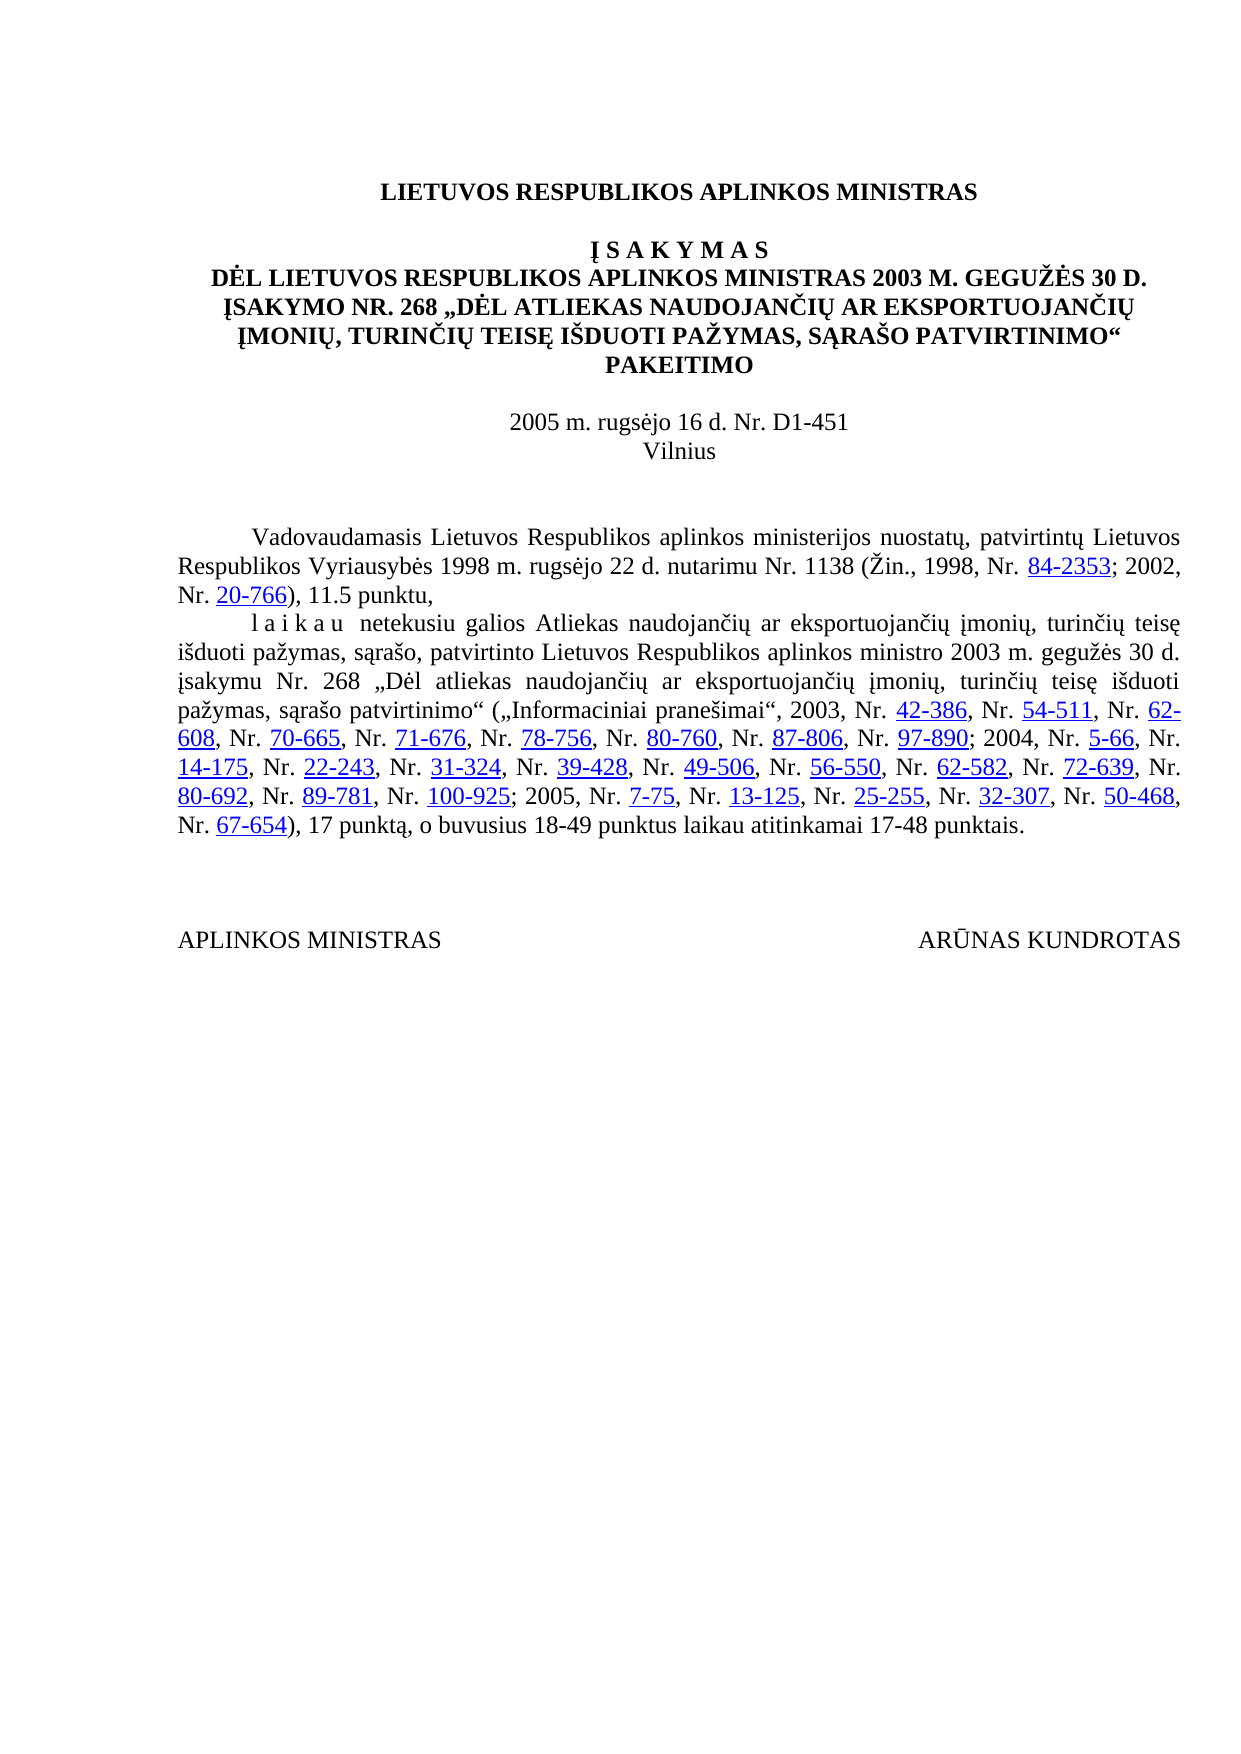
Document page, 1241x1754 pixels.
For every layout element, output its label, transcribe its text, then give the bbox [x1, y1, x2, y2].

text laikau netekusiu galios Atliekas naudojančių ar eksportuojančių įmonių, turinčių teisę išduoti pažymas, sąrašo, patvirtinto Lietuvos Respublikos aplinkos ministro 2003 m. gegužės 30 d. įsakymu Nr. 268 „Dėl atliekas naudojančių ar eksportuojančių įmonių, turinčių teisę išduoti pažymas, sąrašo patvirtinimo“ („Informaciniai pranešimai“, 2003, Nr. 42-386, Nr. 54-511, Nr. 62-608, Nr. 70-665, Nr. 71-676, Nr. 78-756, Nr. 80-760, Nr. 87-806, Nr. 97-890; 2004, Nr. 5-66, Nr. 14-175, Nr. 22-243, Nr. 31-324, Nr. 39-428, Nr. 49-506, Nr. 56-550, Nr. 62-582, Nr. 72-639, Nr. 80-692, Nr. 89-781, Nr. 100-925; 2005, Nr. 7-75, Nr. 13-125, Nr. 25-255, Nr. 32-307, Nr. 50-468, Nr. 67-654), 17 punktą, o buvusius 18-49 punktus laikau atitinkamai 17-48 punktais. [177, 608, 1181, 838]
text LIETUVOS RESPUBLIKOS APLINKOS MINISTRAS [177, 177, 1181, 206]
text DĖL LIETUVOS RESPUBLIKOS APLINKOS MINISTRAS 2003 M. GEGUŽĖS 30 D. ĮSAKYMO NR. 268 „DĖL ATLIEKAS NAUDOJANČIŲ AR EKSPORTUOJANČIŲ ĮMONIŲ, TURINČIŲ TEISĘ IŠDUOTI PAŽYMAS, SĄRAŠO PATVIRTINIMO“ PAKEITIMO [177, 263, 1181, 378]
text Vadovaudamasis Lietuvos Respublikos aplinkos ministerijos nuostatų, patvirtintų Lietuvos Respublikos Vyriausybės 1998 m. rugsėjo 22 d. nutarimu Nr. 1138 (Žin., 1998, Nr. 84-2353; 2002, Nr. 20-766), 11.5 punktu, [177, 522, 1181, 608]
text 2005 m. rugsėjo 16 d. Nr. D1-451 [177, 407, 1181, 436]
text Vilnius [177, 436, 1181, 465]
text APLINKOS MINISTRAS ARŪNAS KUNDROTAS [177, 925, 1181, 953]
text Į S A K Y M A S [177, 235, 1181, 263]
